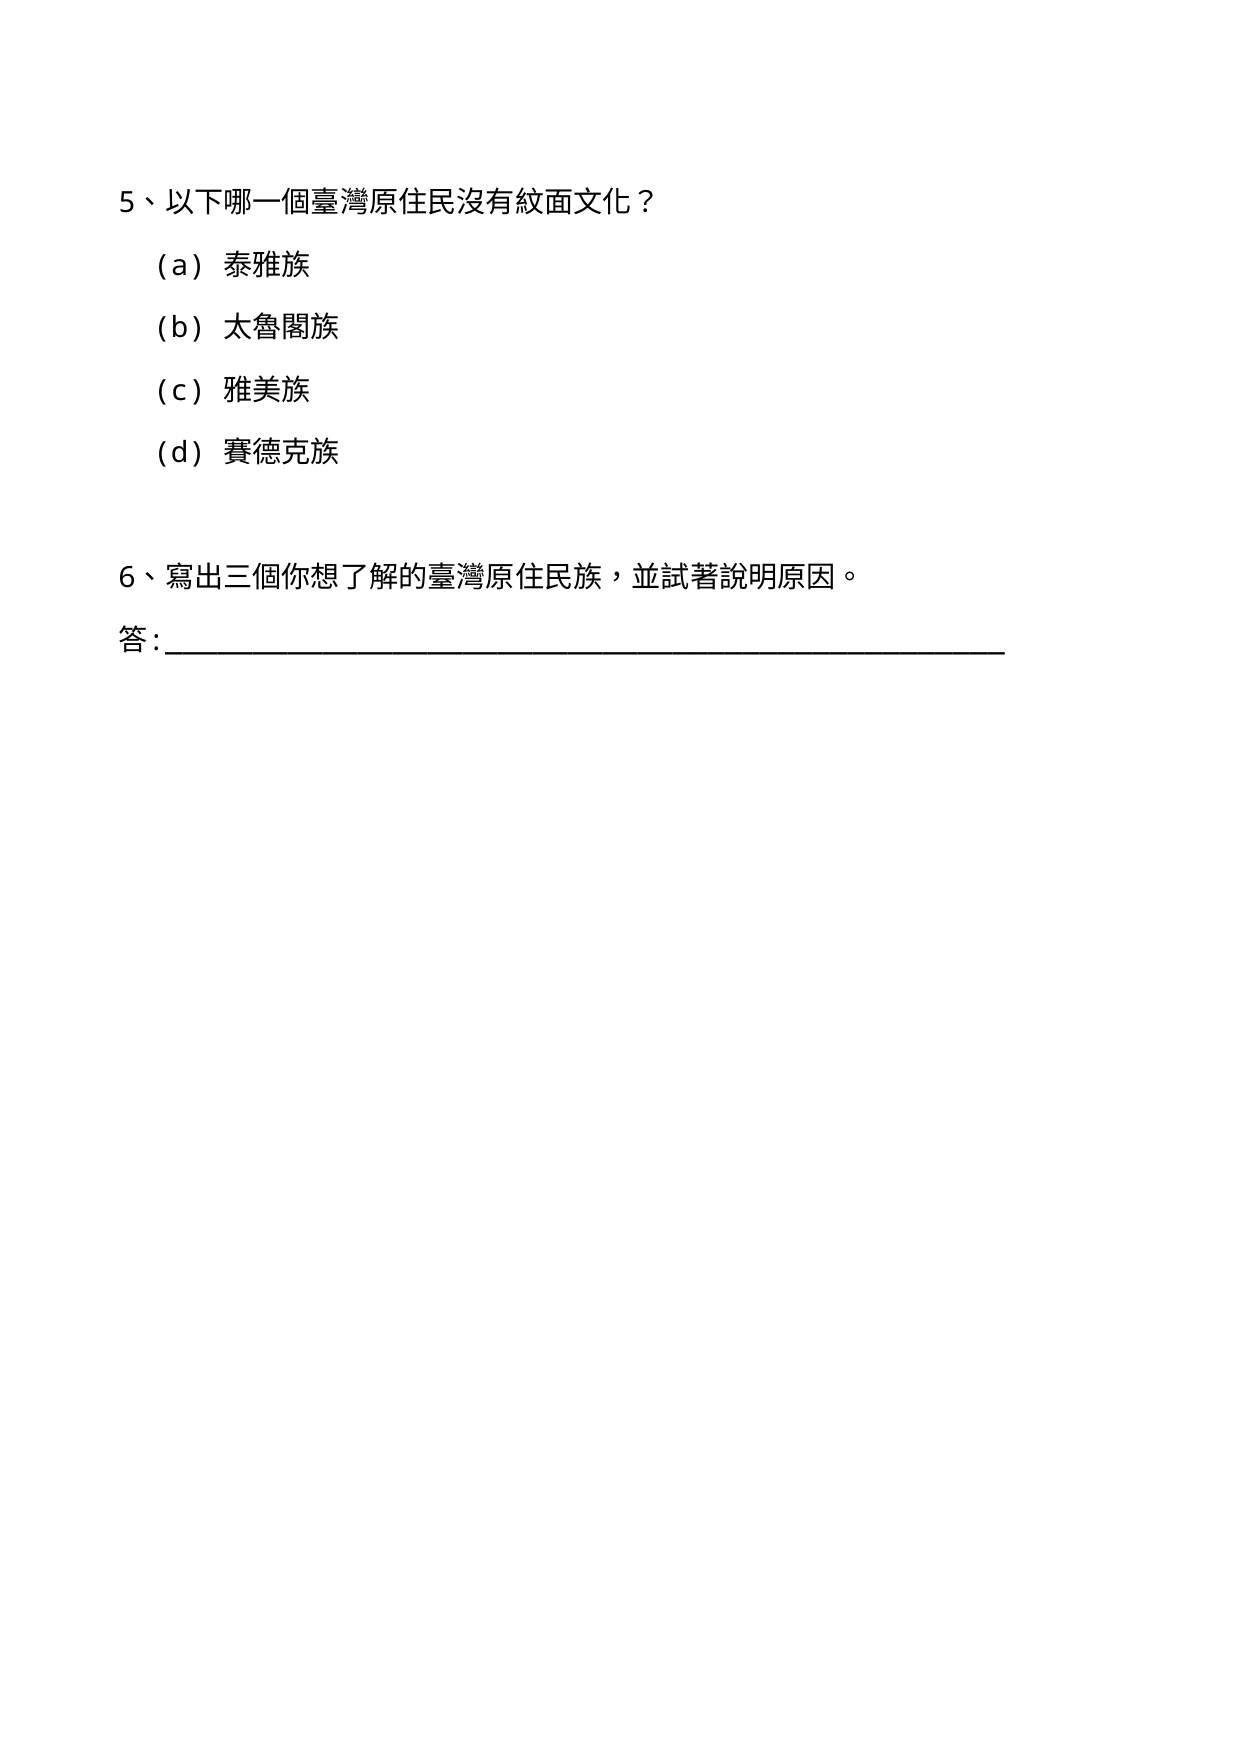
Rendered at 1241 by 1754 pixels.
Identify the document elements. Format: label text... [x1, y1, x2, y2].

text 6、寫出三個你想了解的臺灣原住民族，並試著說明原因。 [118, 533, 1122, 596]
text (a) 泰雅族 [118, 221, 1122, 283]
text (d) 賽德克族 [118, 408, 1122, 471]
text (c) 雅美族 [118, 346, 1122, 408]
text 5、以下哪一個臺灣原住民沒有紋面文化？ [118, 158, 1122, 221]
text 答:________________________________________________ [118, 596, 1122, 658]
text (b) 太魯閣族 [118, 283, 1122, 346]
